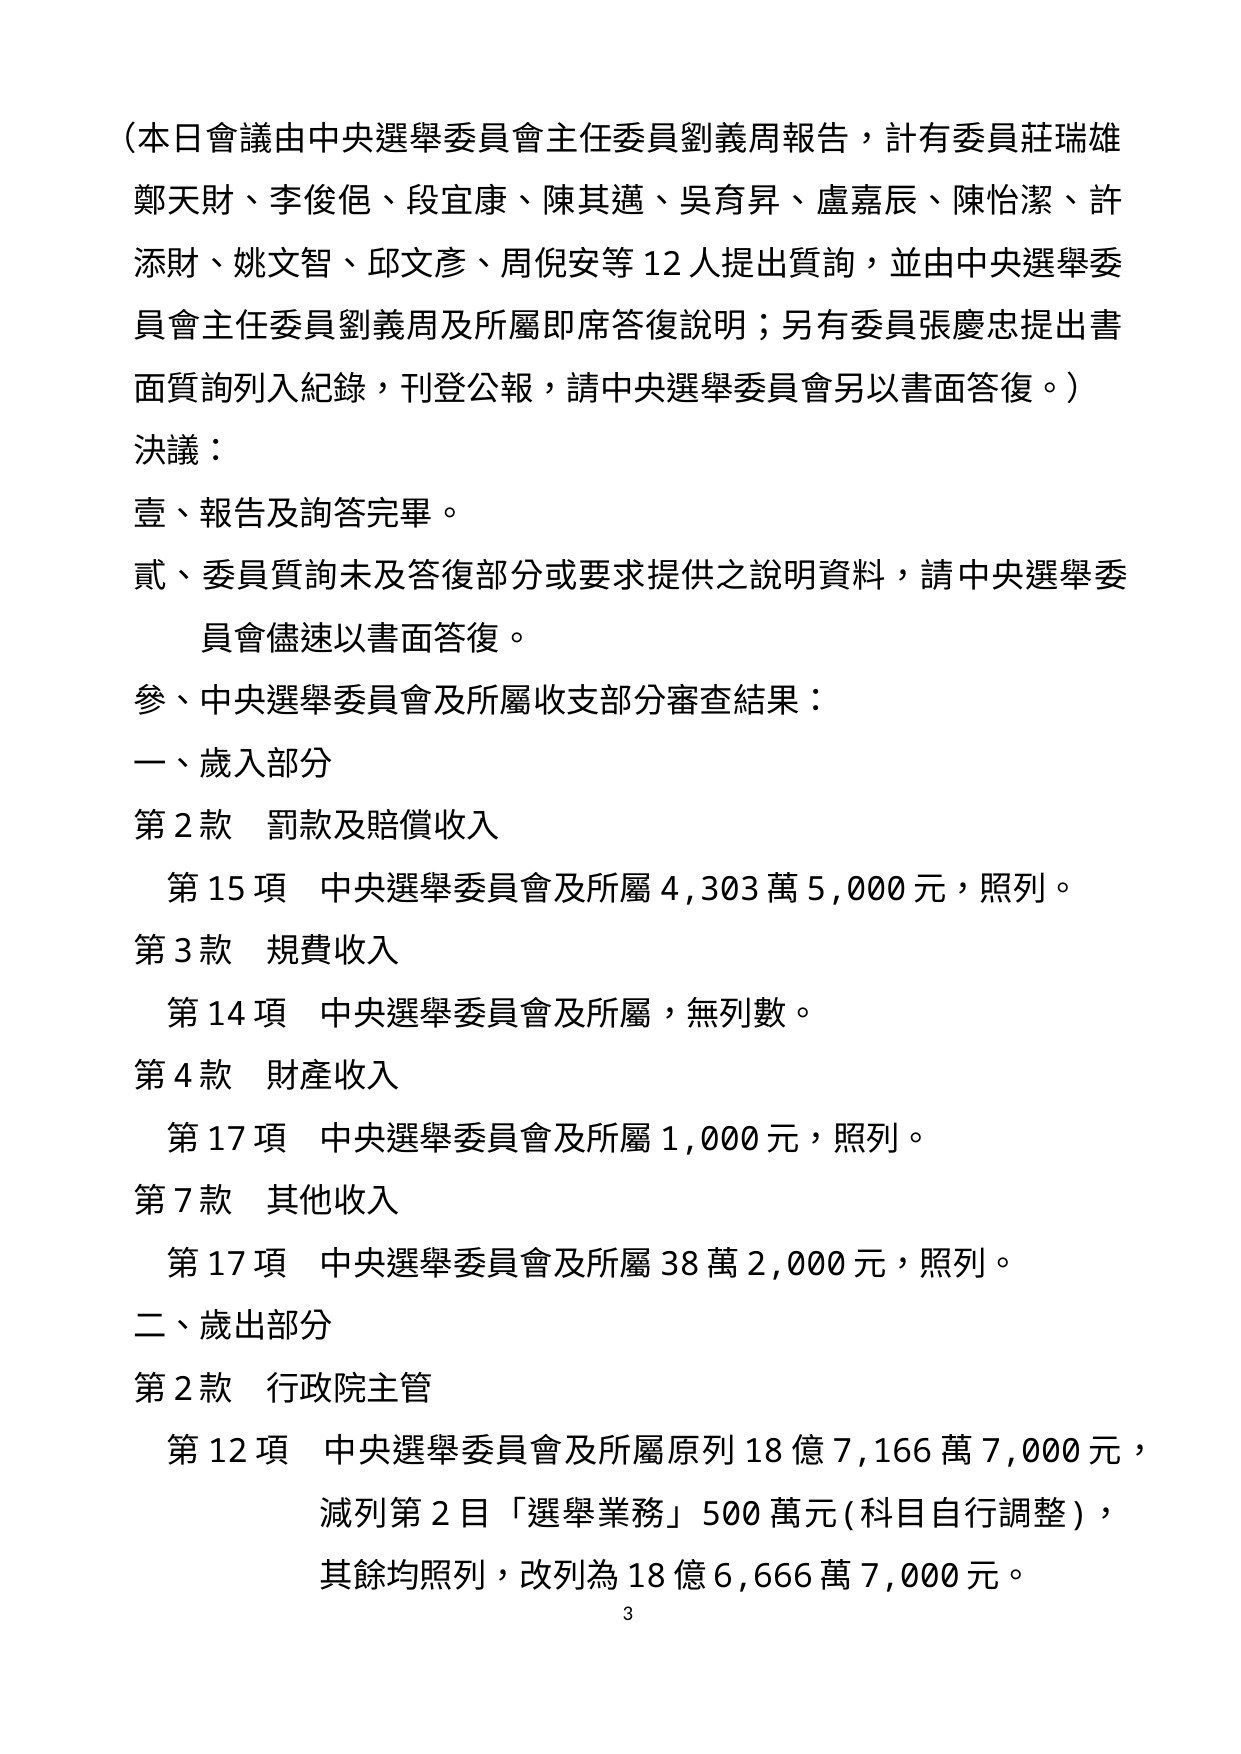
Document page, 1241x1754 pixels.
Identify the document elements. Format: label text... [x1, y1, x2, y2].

text 第3款 規費收入 [133, 907, 1123, 969]
text 第15項 中央選舉委員會及所屬4,303萬5,000元，照列。 [166, 844, 1123, 907]
text 一、歲入部分 [133, 719, 1123, 782]
text 第17項 中央選舉委員會及所屬38萬2,000元，照列。 [166, 1219, 1123, 1282]
text 第14項 中央選舉委員會及所屬，無列數。 [166, 969, 1123, 1032]
text 第2款 行政院主管 [133, 1344, 1123, 1407]
text 壹、報告及詢答完畢。 [133, 469, 1127, 532]
text 第12項 中央選舉委員會及所屬原列18億7,166萬7,000元，減列第2目「選舉業務」500萬元(科目自行調整)，其餘均照列，改列為18億6,666萬7,000元。 [166, 1407, 1123, 1594]
text 二、歲出部分 [133, 1282, 1123, 1344]
text （本日會議由中央選舉委員會主任委員劉義周報告，計有委員莊瑞雄、鄭天財、李俊俋、段宜康、陳其邁、吳育昇、盧嘉辰、陳怡潔、許添財、姚文智、邱文彥、周倪安等12人提出質詢，並由中央選舉委員會主任委員劉義周及所屬即席答復說明；另有委員張慶忠提出書面質詢列入紀錄，刊登公報，請中央選舉委員會另以書面答復。） [104, 94, 1123, 407]
text 第7款 其他收入 [133, 1157, 1123, 1219]
text 第2款 罰款及賠償收入 [133, 782, 1123, 844]
text 參、中央選舉委員會及所屬收支部分審查結果： [133, 657, 1123, 719]
text 貳、委員質詢未及答復部分或要求提供之說明資料，請中央選舉委員會儘速以書面答復。 [133, 532, 1127, 657]
text 第17項 中央選舉委員會及所屬1,000元，照列。 [166, 1094, 1123, 1157]
text 第4款 財產收入 [133, 1032, 1123, 1094]
text 決議： [133, 407, 1123, 469]
